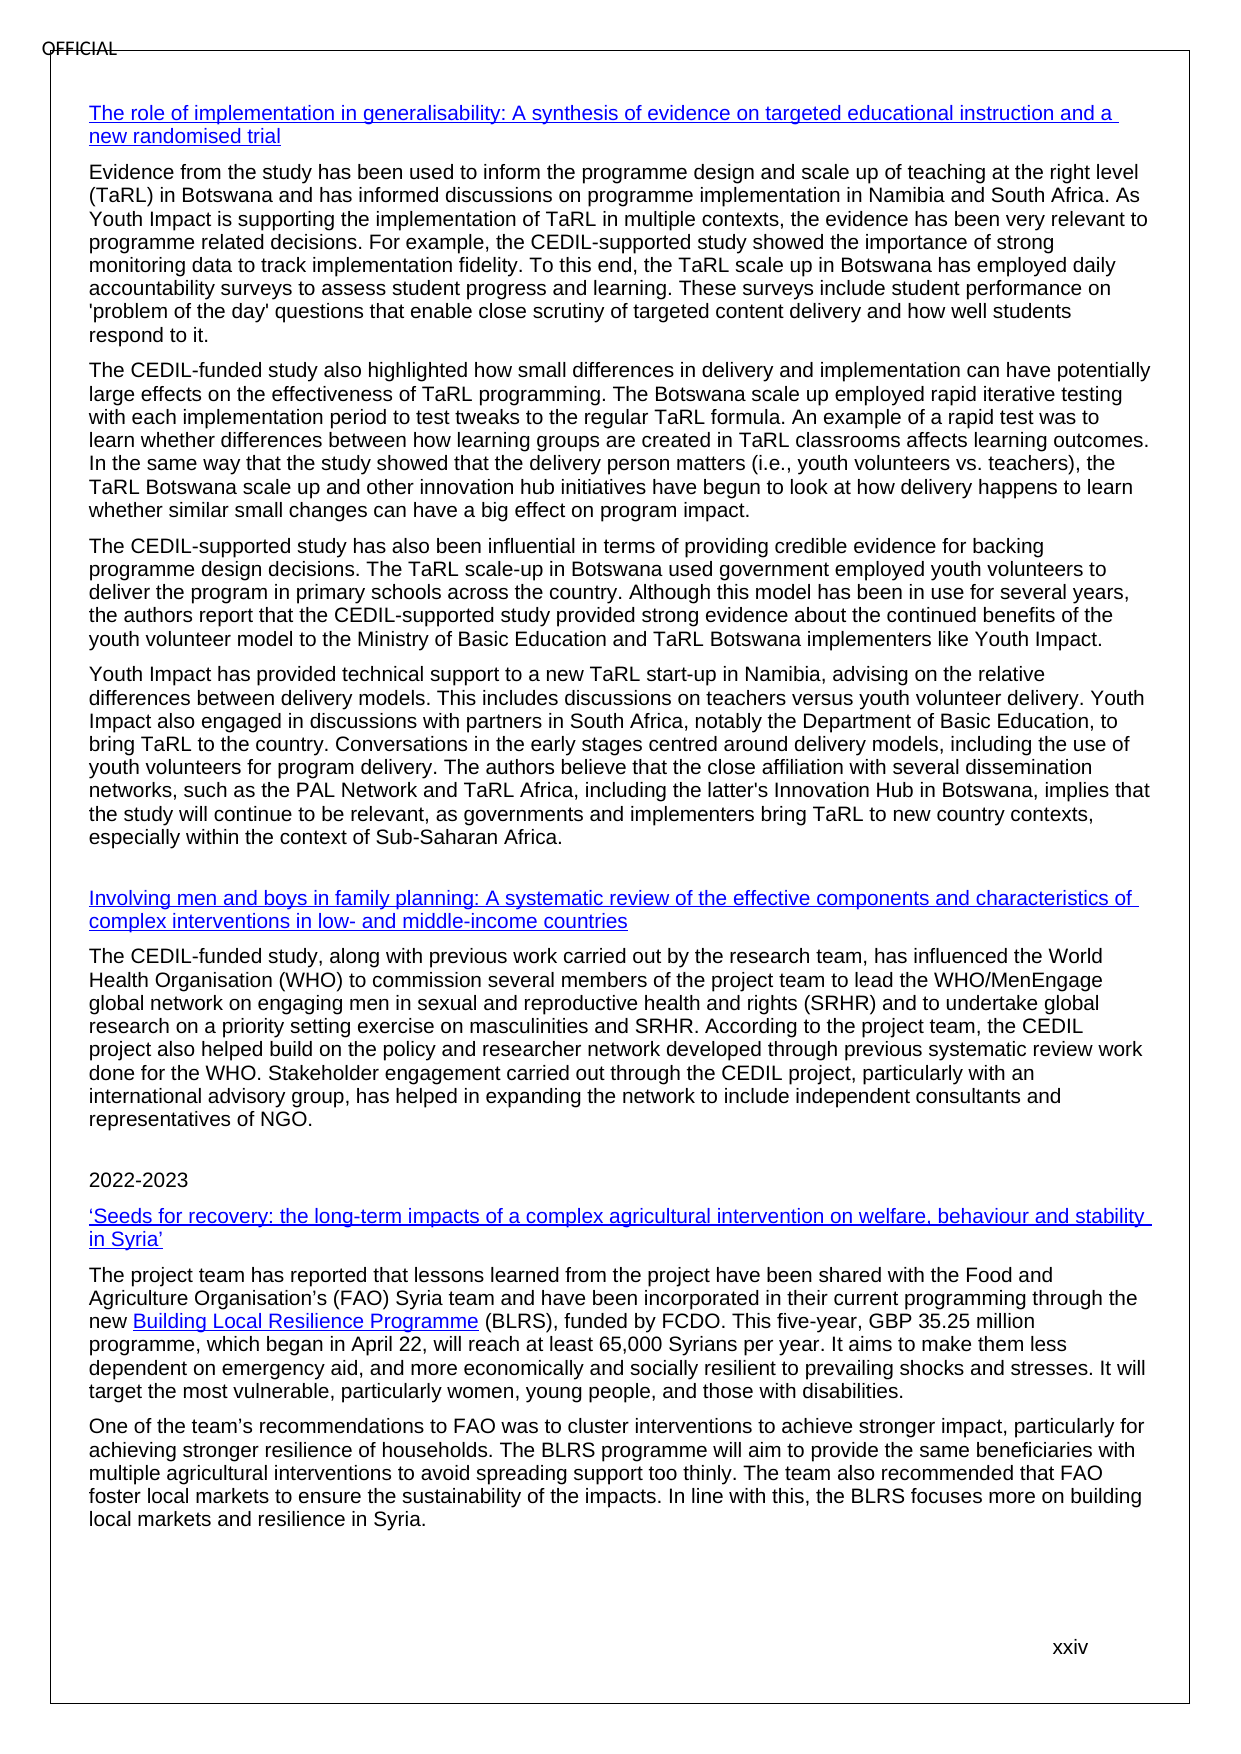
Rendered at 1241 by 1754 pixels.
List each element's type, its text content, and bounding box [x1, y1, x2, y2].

text One of the team’s recommendations to FAO was to cluster interventions to achieve stronger impact, particularly for achieving stronger resilience of households. The BLRS programme will aim to provide the same beneficiaries with multiple agricultural interventions to avoid spreading support too thinly. The team also recommended that FAO foster local markets to ensure the sustainability of the impacts. In line with this, the BLRS focuses more on building local markets and resilience in Syria. [89, 1415, 1152, 1531]
text Evidence from the study has been used to inform the programme design and scale up of teaching at the right level (TaRL) in Botswana and has informed discussions on programme implementation in Namibia and South Africa. As Youth Impact is supporting the implementation of TaRL in multiple contexts, the evidence has been very relevant to programme related decisions. For example, the CEDIL-supported study showed the importance of strong monitoring data to track implementation fidelity. To this end, the TaRL scale up in Botswana has employed daily accountability surveys to assess student progress and learning. These surveys include student performance on 'problem of the day' questions that enable close scrutiny of targeted content delivery and how well students respond to it. [89, 161, 1152, 347]
text 2022-2023 [89, 1168, 1152, 1192]
text Involving men and boys in family planning: A systematic review of the effective components and characteristics of complex interventions in low- and middle-income countries [89, 886, 1152, 933]
text The project team has reported that lessons learned from the project have been shared with the Food and Agriculture Organisation’s (FAO) Syria team and have been incorporated in their current programming through the new Building Local Resilience Programme (BLRS), funded by FCDO. This five-year, GBP 35.25 million programme, which began in April 22, will reach at least 65,000 Syrians per year. It aims to make them less dependent on emergency aid, and more economically and socially resilient to prevailing shocks and stresses. It will target the most vulnerable, particularly women, young people, and those with disabilities. [89, 1263, 1152, 1402]
text Youth Impact has provided technical support to a new TaRL start-up in Namibia, advising on the relative differences between delivery models. This includes discussions on teachers versus youth volunteer delivery. Youth Impact also engaged in discussions with partners in South Africa, notably the Department of Basic Education, to bring TaRL to the country. Conversations in the early stages centred around delivery models, including the use of youth volunteers for program delivery. The authors believe that the close affiliation with several dissemination networks, such as the PAL Network and TaRL Africa, including the latter's Innovation Hub in Botswana, implies that the study will continue to be relevant, as governments and implementers bring TaRL to new country contexts, especially within the context of Sub-Saharan Africa. [89, 663, 1152, 849]
text The CEDIL-supported study has also been influential in terms of providing credible evidence for backing programme design decisions. The TaRL scale-up in Botswana used government employed youth volunteers to deliver the program in primary schools across the country. Although this model has been in use for several years, the authors report that the CEDIL-supported study provided strong evidence about the continued benefits of the youth volunteer model to the Ministry of Basic Education and TaRL Botswana implementers like Youth Impact. [89, 534, 1152, 650]
text The CEDIL-funded study also highlighted how small differences in delivery and implementation can have potentially large effects on the effectiveness of TaRL programming. The Botswana scale up employed rapid iterative testing with each implementation period to test tweaks to the regular TaRL formula. An example of a rapid test was to learn whether differences between how learning groups are created in TaRL classrooms affects learning outcomes. In the same way that the study showed that the delivery person matters (i.e., youth volunteers vs. teachers), the TaRL Botswana scale up and other innovation hub initiatives have begun to look at how delivery happens to learn whether similar small changes can have a big effect on program impact. [89, 359, 1152, 522]
text The role of implementation in generalisability: A synthesis of evidence on targeted educational instruction and a new randomised trial [89, 102, 1152, 148]
text ‘Seeds for recovery: the long-term impacts of a complex agricultural intervention on welfare, behaviour and stability [89, 1204, 1152, 1224]
text in Syria’ [89, 1226, 1152, 1251]
text The CEDIL-funded study, along with previous work carried out by the research team, has influenced the World Health Organisation (WHO) to commission several members of the project team to lead the WHO/MenEngage global network on engaging men in sexual and reproductive health and rights (SRHR) and to undertake global research on a priority setting exercise on masculinities and SRHR. According to the project team, the CEDIL project also helped build on the policy and researcher network developed through previous systematic review work done for the WHO. Stakeholder engagement carried out through the CEDIL project, particularly with an international advisory group, has helped in expanding the network to include independent consultants and representatives of NGO. [89, 945, 1152, 1131]
